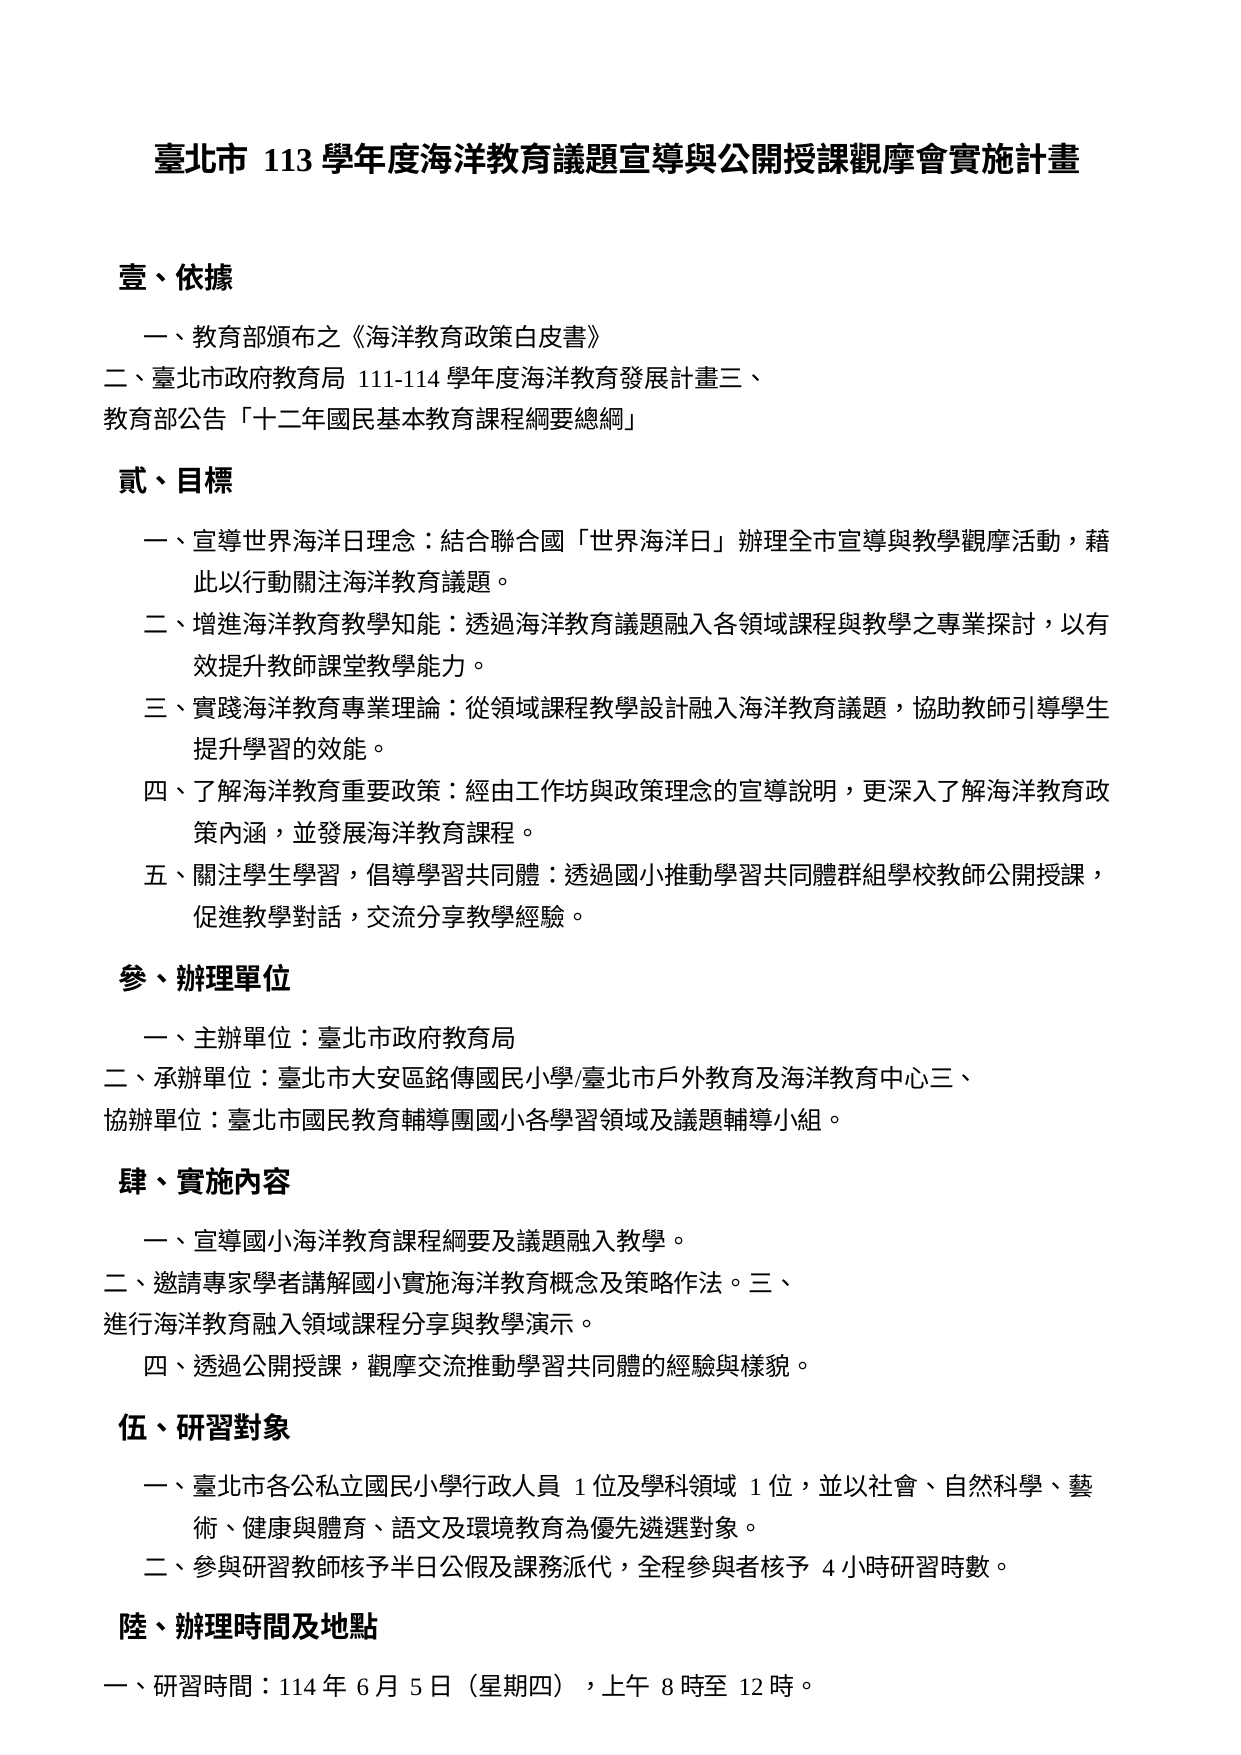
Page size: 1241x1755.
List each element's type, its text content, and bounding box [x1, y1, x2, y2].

text 一、主辦單位：臺北市政府教育局 [143, 1018, 1137, 1054]
text 二、承辦單位：臺北市大安區銘傳國民小學/臺北市戶外教育及海洋教育中心三、協辦單位：臺北市國民教育輔導團國小各學習領域及議題輔導小組。 [103, 1059, 976, 1137]
subtitle 陸、辦理時間及地點 [118, 1604, 1137, 1646]
subtitle 伍、研習對象 [118, 1404, 1137, 1446]
text 一、臺北市各公私立國民小學行政人員 1 位及學科領域 1 位，並以社會、自然科學、藝術、健康與體育、語文及環境教育為優先遴選對象。 [143, 1467, 1094, 1544]
text 三、實踐海洋教育專業理論：從領域課程教學設計融入海洋教育議題，協助教師引導學生提升學習的效能。 [143, 688, 1119, 766]
subtitle 參、辦理單位 [118, 955, 1137, 997]
text 二、參與研習教師核予半日公假及課務派代，全程參與者核予 4 小時研習時數。 [143, 1550, 1137, 1583]
text 四、透過公開授課，觀摩交流推動學習共同體的經驗與樣貌。 [143, 1347, 1137, 1383]
subtitle 壹、依據 [118, 254, 1137, 297]
text 一、研習時間：114 年 6 月 5 日（星期四），上午 8 時至 12 時。 [103, 1666, 837, 1702]
text 一、宣導國小海洋教育課程綱要及議題融入教學。 [143, 1222, 1137, 1258]
text 五、關注學生學習，倡導學習共同體：透過國小推動學習共同體群組學校教師公開授課，促進教學對話，交流分享教學經驗。 [143, 855, 1119, 933]
text 一、宣導世界海洋日理念：結合聯合國「世界海洋日」辦理全市宣導與教學觀摩活動，藉此以行動關注海洋教育議題。 [143, 521, 1119, 599]
text 四、了解海洋教育重要政策：經由工作坊與政策理念的宣導說明，更深入了解海洋教育政策內涵，並發展海洋教育課程。 [143, 772, 1119, 850]
subtitle 貳、目標 [118, 458, 1137, 500]
text 二、增進海洋教育教學知能：透過海洋教育議題融入各領域課程與教學之專業探討，以有效提升教師課堂教學能力。 [143, 605, 1119, 683]
text 一、教育部頒布之《海洋教育政策白皮書》 [143, 318, 1137, 354]
text 臺北市 113 學年度海洋教育議題宣導與公開授課觀摩會實施計畫 [153, 132, 1137, 181]
subtitle 肆、實施內容 [118, 1159, 1137, 1201]
text 二、邀請專家學者講解國小實施海洋教育概念及策略作法。三、進行海洋教育融入領域課程分享與教學演示。 [103, 1263, 794, 1341]
text 二、臺北市政府教育局 111-114 學年度海洋教育發展計畫三、教育部公告「十二年國民基本教育課程綱要總綱」 [103, 358, 762, 436]
